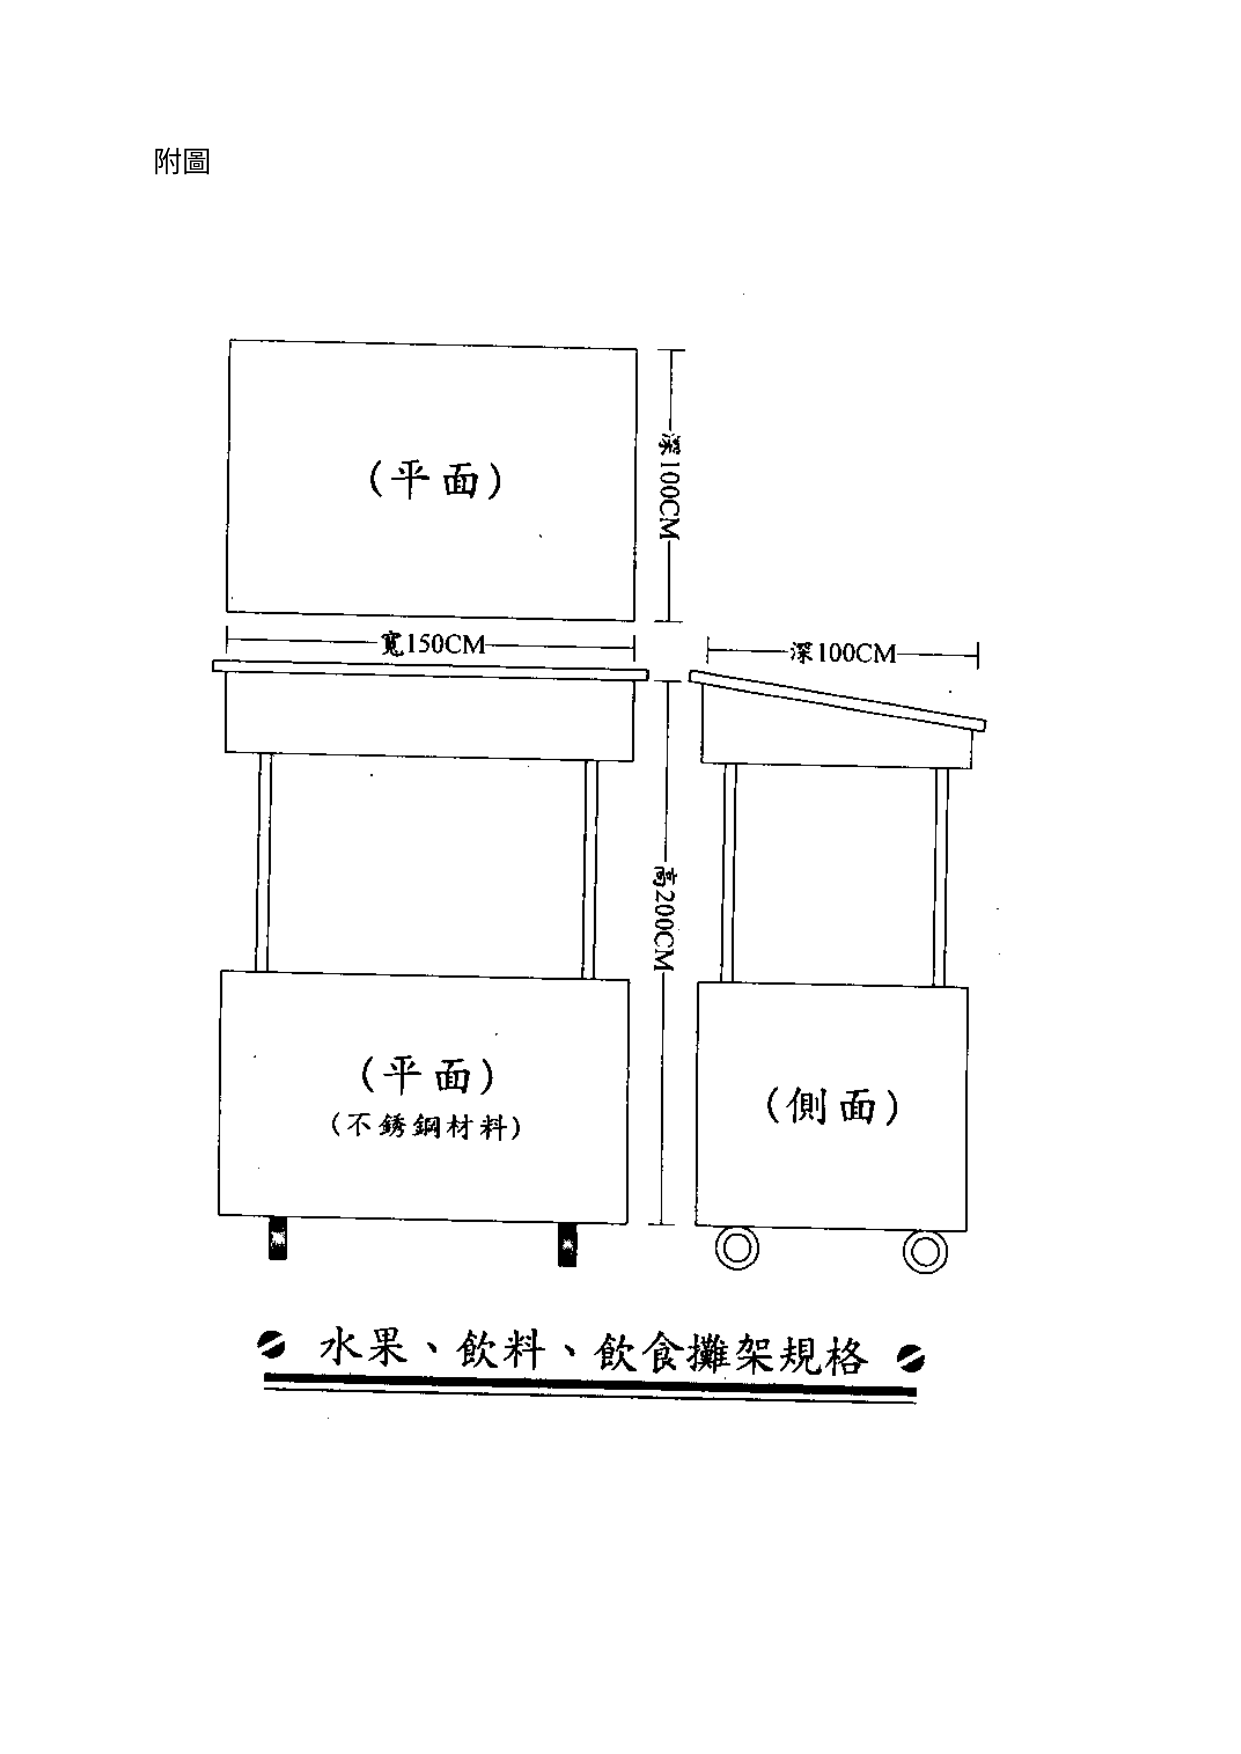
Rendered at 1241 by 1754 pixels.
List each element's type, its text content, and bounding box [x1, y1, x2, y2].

text 附圖 [153, 139, 266, 181]
